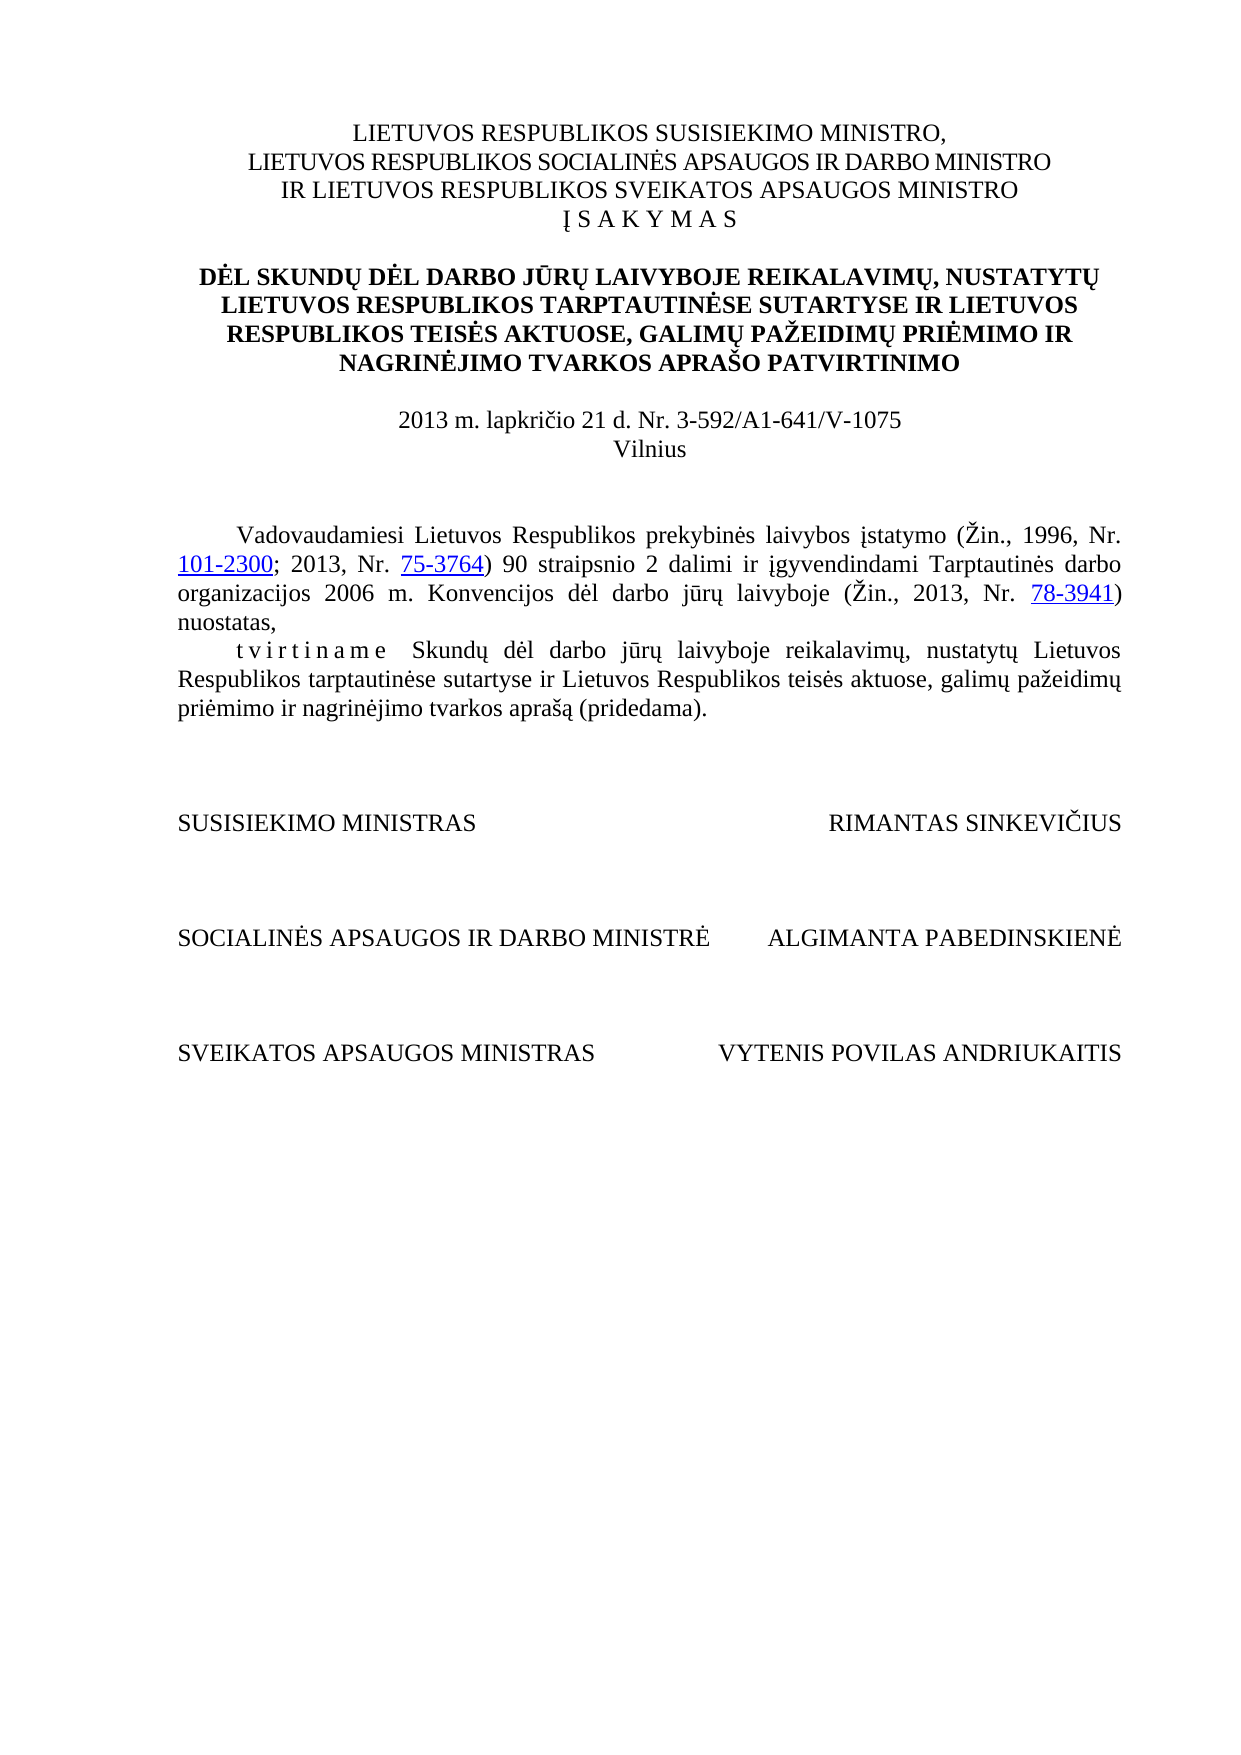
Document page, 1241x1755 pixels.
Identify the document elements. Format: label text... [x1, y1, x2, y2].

text Socialinės apsaugos ir darbo ministrė Algimanta Pabedinskienė [177, 923, 1122, 952]
text 2013 m. lapkričio 21 d. Nr. 3-592/A1-641/V-1075 [177, 406, 1122, 434]
text LIETUVOS RESPUBLIKOS SOCIALINĖS APSAUGOS IR DARBO MINISTRO [177, 147, 1122, 176]
text IR LIETUVOS RESPUBLIKOS SVEIKATOS APSAUGOS MINISTRO [177, 176, 1122, 204]
text Į S A K Y M A S [177, 204, 1122, 233]
text Susisiekimo ministras Rimantas Sinkevičius [177, 808, 1122, 837]
text Vilnius [177, 434, 1122, 463]
text Sveikatos apsaugos ministras Vytenis Povilas Andriukaitis [177, 1038, 1122, 1067]
text LIETUVOS RESPUBLIKOS SUSISIEKIMO MINISTRO, [177, 118, 1122, 147]
text tvirtiname Skundų dėl darbo jūrų laivyboje reikalavimų, nustatytų Lietuvos Respublikos tarptautinėse sutartyse ir Lietuvos Respublikos teisės aktuose, galimų pažeidimų priėmimo ir nagrinėjimo tvarkos aprašą (pridedama). [177, 636, 1122, 722]
text DĖL SKUNDŲ DĖL DARBO JŪRŲ LAIVYBOJE REIKALAVIMŲ, NUSTATYTŲ LIETUVOS RESPUBLIKOS TARPTAUTINĖSE SUTARTYSE IR LIETUVOS RESPUBLIKOS TEISĖS AKTUOSE, GALIMŲ PAŽEIDIMŲ PRIĖMIMO IR NAGRINĖJIMO TVARKOS APRAŠO PATVIRTINIMO [177, 262, 1122, 377]
text Vadovaudamiesi Lietuvos Respublikos prekybinės laivybos įstatymo (Žin., 1996, Nr. 101-2300; 2013, Nr. 75-3764) 90 straipsnio 2 dalimi ir įgyvendindami Tarptautinės darbo organizacijos 2006 m. Konvencijos dėl darbo jūrų laivyboje (Žin., 2013, Nr. 78-3941) nuostatas, [177, 521, 1122, 636]
